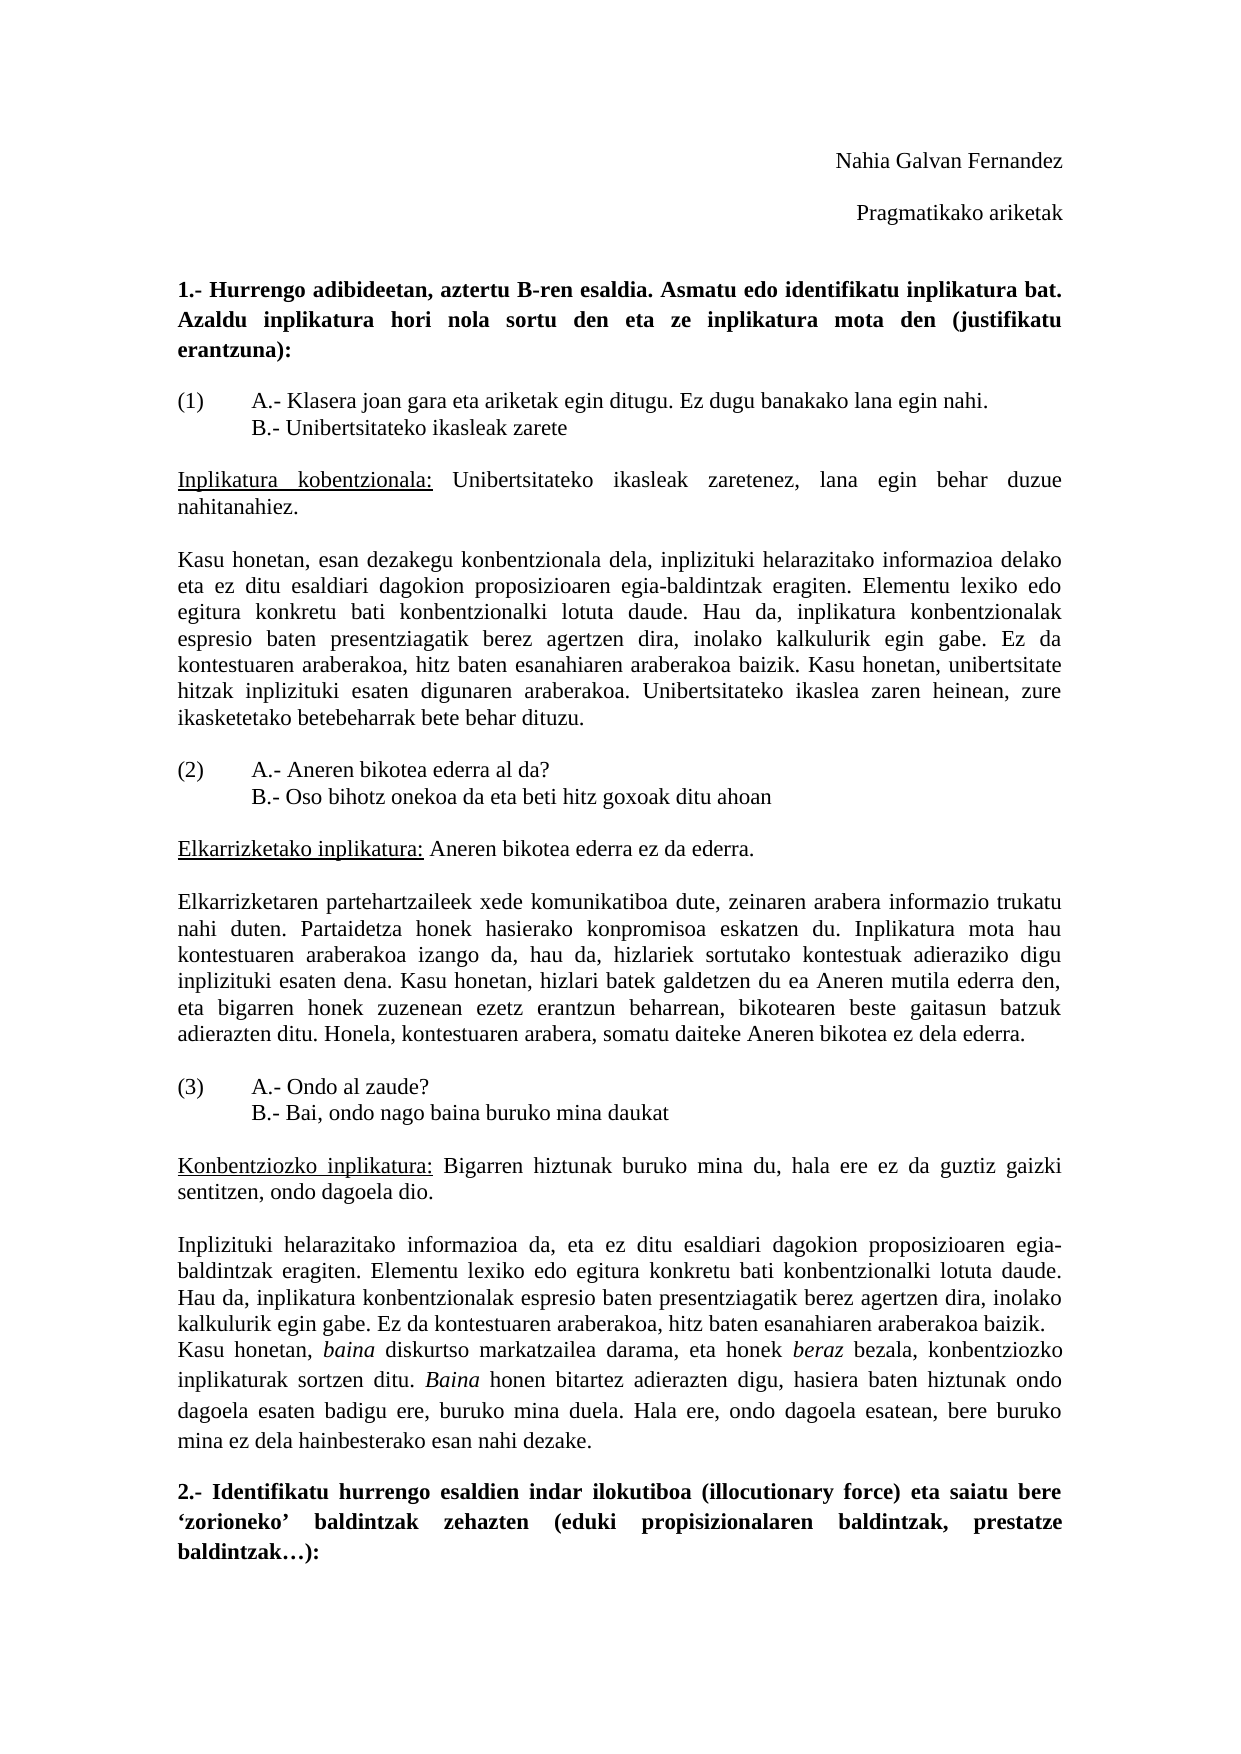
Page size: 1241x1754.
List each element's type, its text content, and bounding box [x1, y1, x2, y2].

text Nahia Galvan Fernandez [177, 148, 1063, 174]
text Konbentziozko inplikatura: Bigarren hiztunak buruko mina du, hala ere ez da guztiz gaizki sentitzen, ondo dagoela dio. [177, 1152, 1063, 1204]
text Kasu honetan, baina diskurtso markatzailea darama, eta honek beraz bezala, konbentziozko inplikaturak sortzen ditu. Baina honen bitartez adierazten digu, hasiera baten hiztunak ondo dagoela esaten badigu ere, buruko mina duela. Hala ere, ondo dagoela esatean, bere buruko mina ez dela hainbesterako esan nahi dezake. [177, 1336, 1063, 1453]
text 2.- Identifikatu hurrengo esaldien indar ilokutiboa (illocutionary force) eta saiatu bere ‘zorioneko’ baldintzak zehazten (eduki propisizionalaren baldintzak, prestatze baldintzak…): [177, 1478, 1063, 1565]
text B.- Unibertsitateko ikasleak zarete [177, 414, 1063, 440]
text B.- Bai, ondo nago baina buruko mina daukat [177, 1099, 1063, 1125]
text Elkarrizketako inplikatura: Aneren bikotea ederra ez da ederra. [177, 836, 1063, 862]
text Elkarrizketaren partehartzaileek xede komunikatiboa dute, zeinaren arabera informazio trukatu nahi duten. Partaidetza honek hasierako konpromisoa eskatzen du. Inplikatura mota hau kontestuaren araberakoa izango da, hau da, hizlariek sortutako kontestuak adieraziko digu inplizituki esaten dena. Kasu honetan, hizlari batek galdetzen du ea Aneren mutila ederra den, eta bigarren honek zuzenean ezetz erantzun beharrean, bikotearen beste gaitasun batzuk adierazten ditu. Honela, kontestuaren arabera, somatu daiteke Aneren bikotea ez dela ederra. [177, 888, 1063, 1046]
text Pragmatikako ariketak [177, 199, 1063, 225]
text (3) A.- Ondo al zaude? [177, 1073, 1063, 1099]
text B.- Oso bihotz onekoa da eta beti hitz goxoak ditu ahoan [177, 783, 1063, 809]
text Kasu honetan, esan dezakegu konbentzionala dela, inplizituki helarazitako informazioa delako eta ez ditu esaldiari dagokion proposizioaren egia-baldintzak eragiten. Elementu lexiko edo egitura konkretu bati konbentzionalki lotuta daude. Hau da, inplikatura konbentzionalak espresio baten presentziagatik berez agertzen dira, inolako kalkulurik egin gabe. Ez da kontestuaren araberakoa, hitz baten esanahiaren araberakoa baizik. Kasu honetan, unibertsitate hitzak inplizituki esaten digunaren araberakoa. Unibertsitateko ikaslea zaren heinean, zure ikasketetako betebeharrak bete behar dituzu. [177, 546, 1063, 730]
text (1) A.- Klasera joan gara eta ariketak egin ditugu. Ez dugu banakako lana egin nahi. [177, 387, 1063, 414]
text (2) A.- Aneren bikotea ederra al da? [177, 756, 1063, 783]
text Inplizituki helarazitako informazioa da, eta ez ditu esaldiari dagokion proposizioaren egia-baldintzak eragiten. Elementu lexiko edo egitura konkretu bati konbentzionalki lotuta daude. Hau da, inplikatura konbentzionalak espresio baten presentziagatik berez agertzen dira, inolako kalkulurik egin gabe. Ez da kontestuaren araberakoa, hitz baten esanahiaren araberakoa baizik. [177, 1231, 1063, 1336]
text 1.- Hurrengo adibideetan, aztertu B-ren esaldia. Asmatu edo identifikatu inplikatura bat. Azaldu inplikatura hori nola sortu den eta ze inplikatura mota den (justifikatu erantzuna): [177, 276, 1063, 363]
text Inplikatura kobentzionala: Unibertsitateko ikasleak zaretenez, lana egin behar duzue nahitanahiez. [177, 467, 1063, 519]
